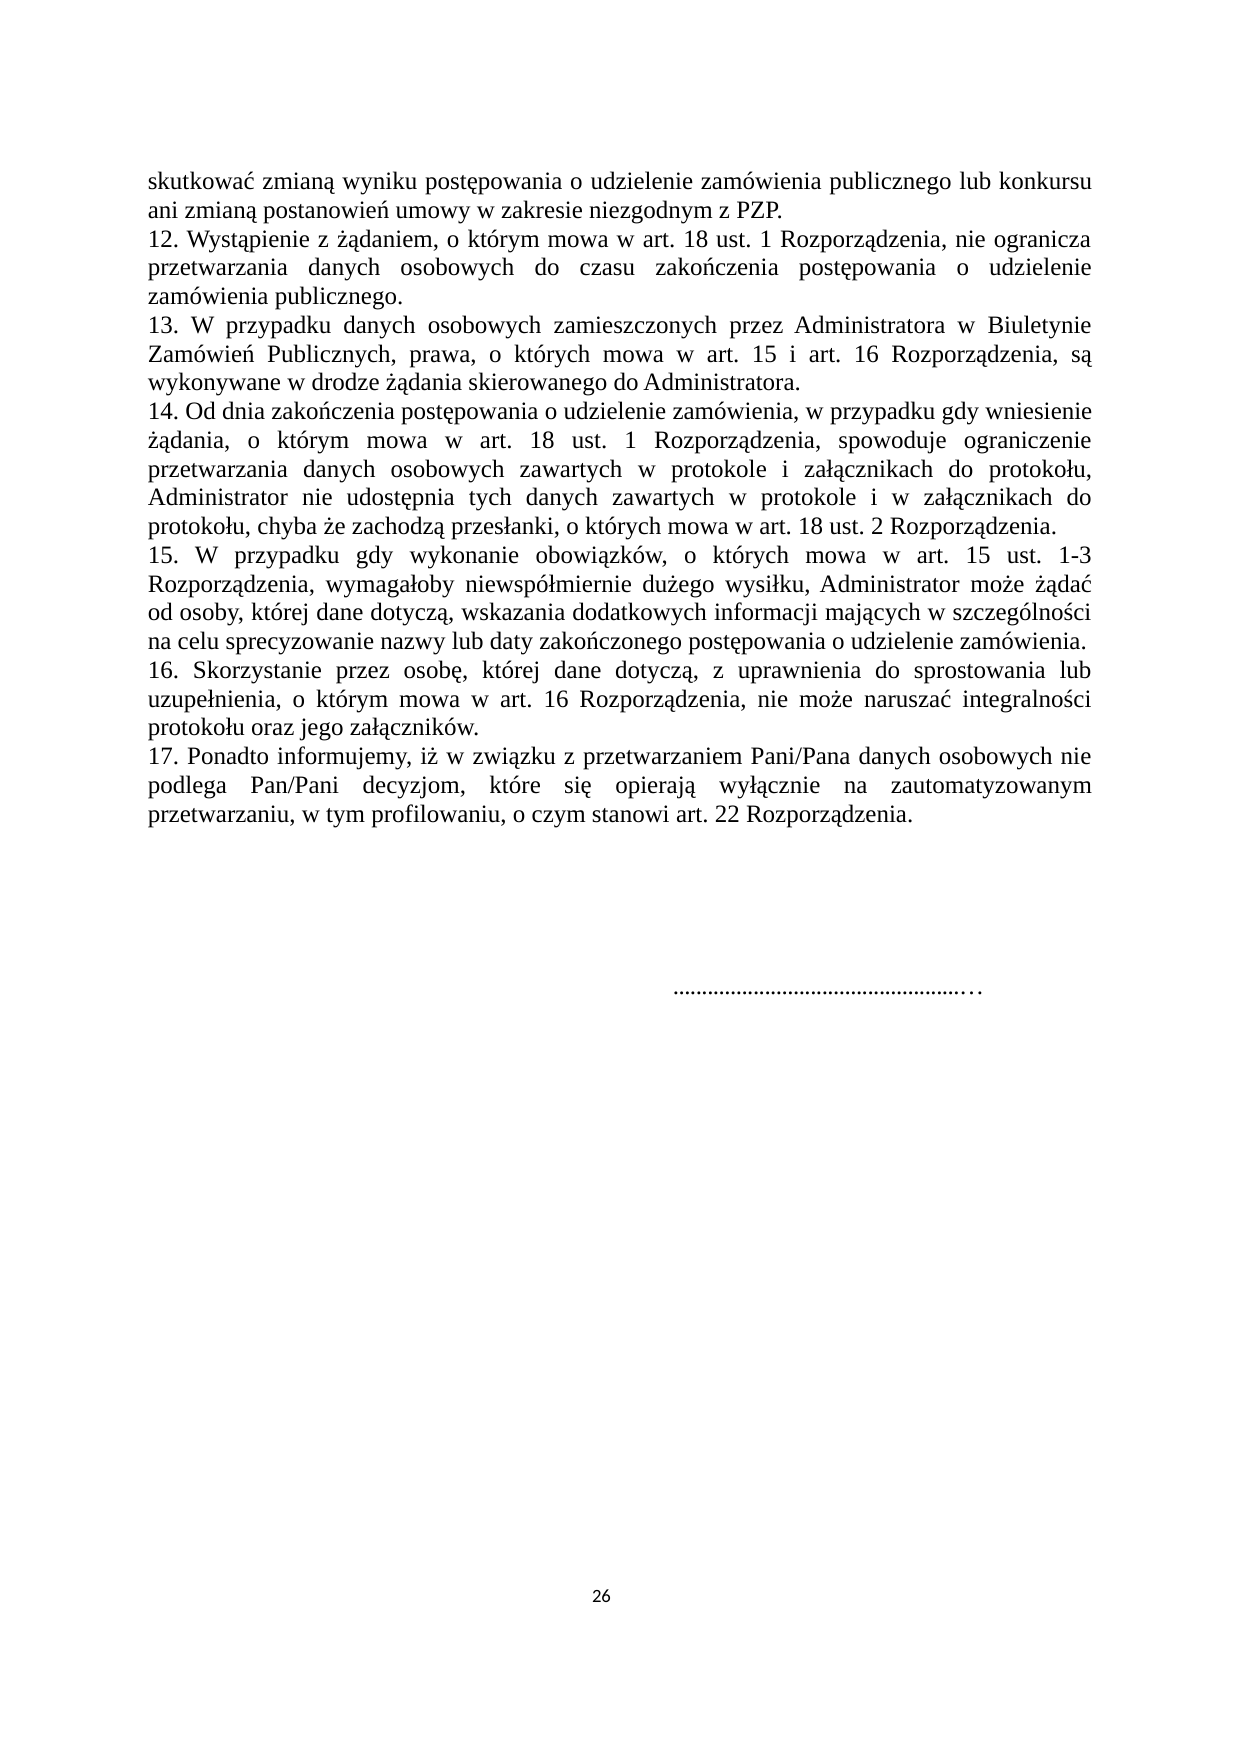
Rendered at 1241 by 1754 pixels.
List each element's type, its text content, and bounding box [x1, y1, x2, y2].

text 13. W przypadku danych osobowych zamieszczonych przez Administratora w Biuletynie Zamówień Publicznych, prawa, o których mowa w art. 15 i art. 16 Rozporządzenia, są wykonywane w drodze żądania skierowanego do Administratora. [148, 310, 1093, 396]
text 16. Skorzystanie przez osobę, której dane dotyczą, z uprawnienia do sprostowania lub uzupełnienia, o którym mowa w art. 16 Rozporządzenia, nie może naruszać integralności protokołu oraz jego załączników. [148, 655, 1093, 741]
text 15. W przypadku gdy wykonanie obowiązków, o których mowa w art. 15 ust. 1-3 Rozporządzenia, wymagałoby niewspółmiernie dużego wysiłku, Administrator może żądać od osoby, której dane dotyczą, wskazania dodatkowych informacji mających w szczególności na celu sprecyzowanie nazwy lub daty zakończonego postępowania o udzielenie zamówienia. [148, 540, 1093, 655]
text 12. Wystąpienie z żądaniem, o którym mowa w art. 18 ust. 1 Rozporządzenia, nie ogranicza przetwarzania danych osobowych do czasu zakończenia postępowania o udzielenie zamówienia publicznego. [148, 224, 1093, 310]
text skutkować zmianą wyniku postępowania o udzielenie zamówienia publicznego lub konkursu ani zmianą postanowień umowy w zakresie niezgodnym z PZP. [148, 166, 1093, 224]
text 14. Od dnia zakończenia postępowania o udzielenie zamówienia, w przypadku gdy wniesienie żądania, o którym mowa w art. 18 ust. 1 Rozporządzenia, spowoduje ograniczenie przetwarzania danych osobowych zawartych w protokole i załącznikach do protokołu, Administrator nie udostępnia tych danych zawartych w protokole i w załącznikach do protokołu, chyba że zachodzą przesłanki, o których mowa w art. 18 ust. 2 Rozporządzenia. [148, 396, 1093, 540]
text 17. Ponadto informujemy, iż w związku z przetwarzaniem Pani/Pana danych osobowych nie podlega Pan/Pani decyzjom, które się opierają wyłącznie na zautomatyzowanym przetwarzaniu, w tym profilowaniu, o czym stanowi art. 22 Rozporządzenia. [148, 741, 1093, 827]
text ..................................................… [148, 971, 1093, 1000]
